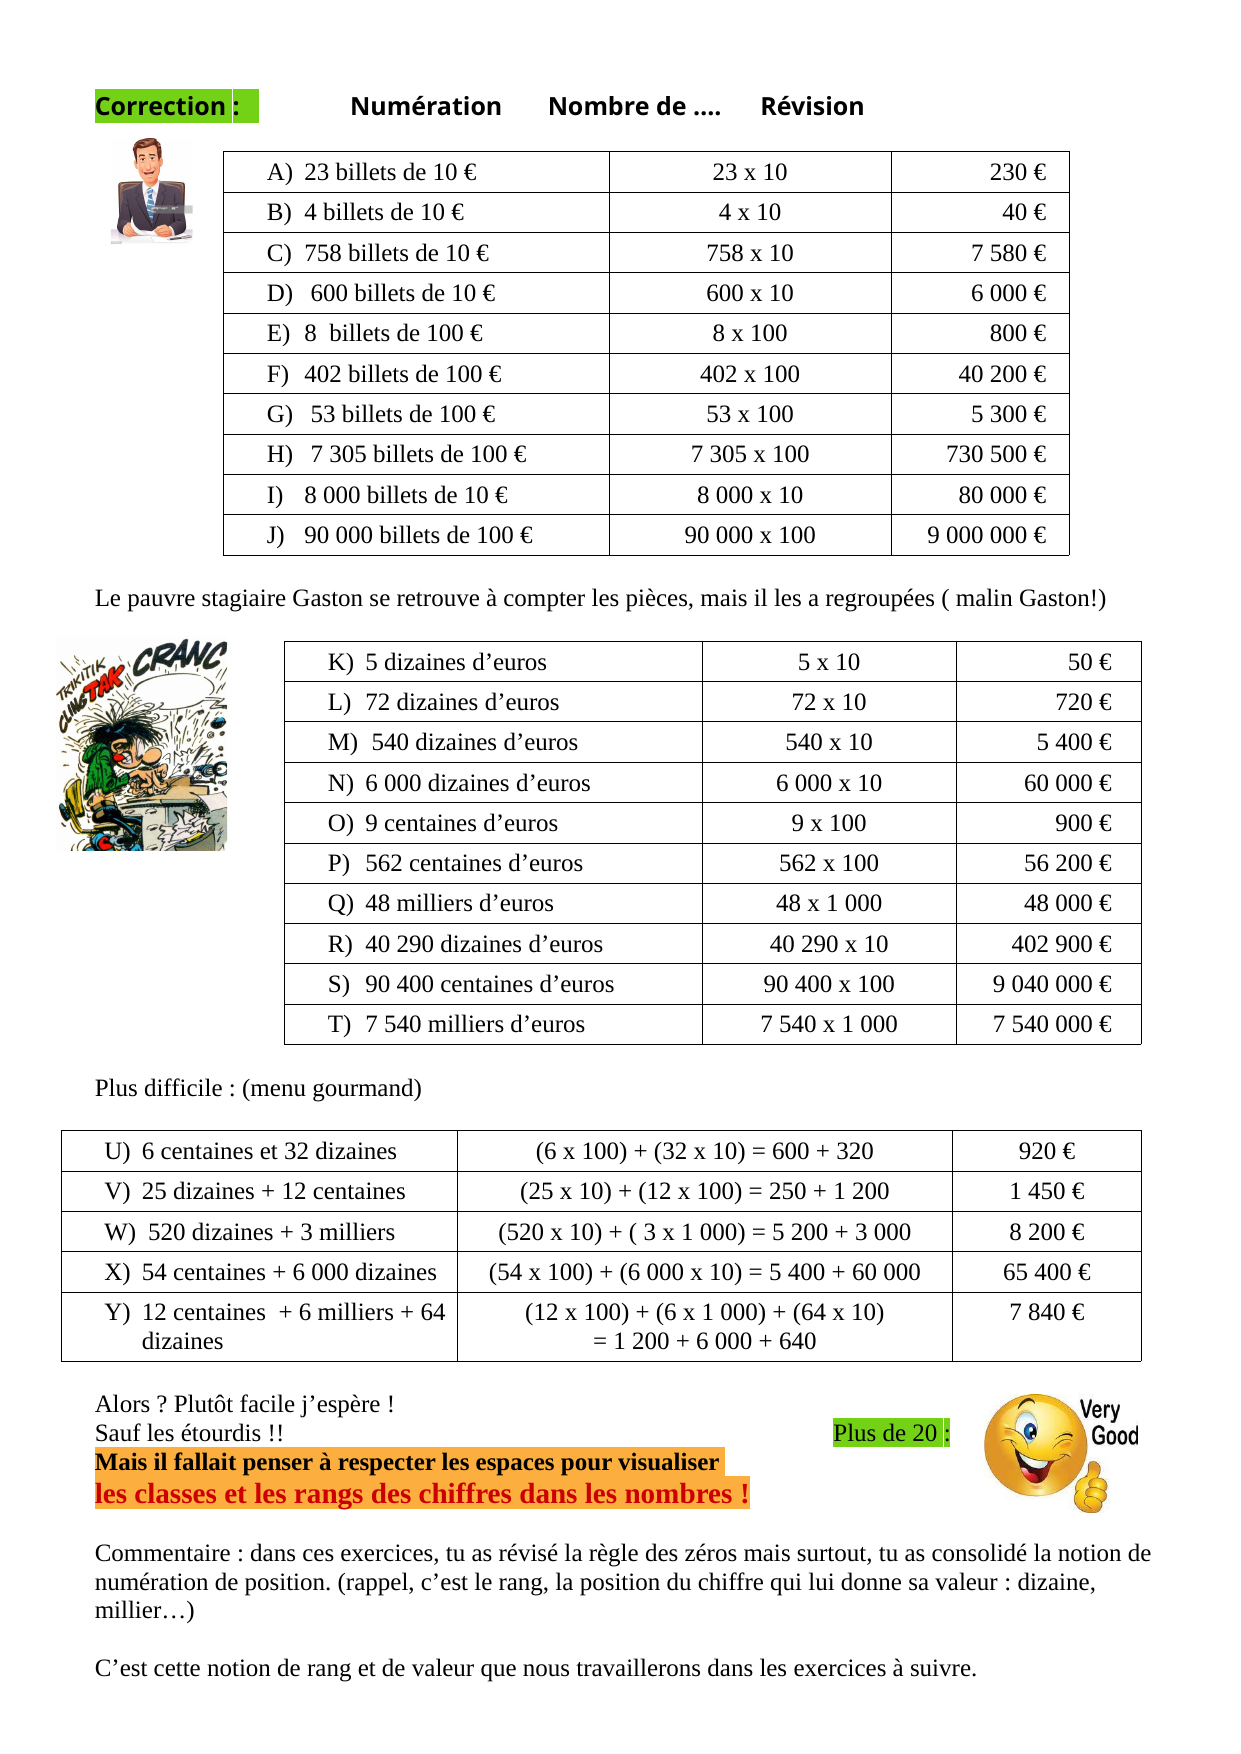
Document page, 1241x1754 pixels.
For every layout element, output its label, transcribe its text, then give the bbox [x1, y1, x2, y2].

table_cell 900 € [957, 803, 1141, 842]
table_cell 40 200 € [892, 354, 1069, 393]
table_cell 7 540 000 € [957, 1005, 1141, 1044]
table_cell 8 x 100 [610, 314, 891, 353]
table_cell 540 dizaines d’euros [285, 722, 702, 762]
table_cell 8 billets de 100 € [224, 314, 609, 353]
table_cell 7 305 x 100 [610, 435, 891, 474]
table_cell 7 840 € [953, 1293, 1141, 1361]
table_cell 25 dizaines + 12 centaines [62, 1172, 457, 1211]
table_header 23 x 10 [610, 152, 891, 192]
table_cell 80 000 € [892, 475, 1069, 514]
table_cell 720 € [957, 682, 1141, 721]
text Correction : Numération Nombre de …. Révision [94, 88, 1181, 123]
table_cell 53 x 100 [610, 394, 891, 433]
table_cell 9 000 000 € [892, 515, 1069, 554]
table_header 5 dizaines d’euros [285, 642, 702, 681]
table_cell 48 x 1 000 [703, 884, 956, 923]
table_cell 7 580 € [892, 233, 1069, 272]
table_cell 9 x 100 [703, 803, 956, 842]
table_cell 54 centaines + 6 000 dizaines [62, 1252, 457, 1292]
table_cell 56 200 € [957, 844, 1141, 883]
table_cell 758 x 10 [610, 233, 891, 272]
table_cell 562 centaines d’euros [285, 844, 702, 883]
table_header 23 billets de 10 € [224, 152, 609, 192]
table_cell 9 040 000 € [957, 964, 1141, 1004]
table_cell (25 x 10) + (12 x 100) = 250 + 1 200 [458, 1172, 952, 1211]
table_cell 600 x 10 [610, 273, 891, 313]
table_cell 53 billets de 100 € [224, 394, 609, 433]
table_cell 8 000 x 10 [610, 475, 891, 514]
table_cell 8 000 billets de 10 € [224, 475, 609, 514]
table_header 230 € [892, 152, 1069, 192]
table_cell 40 290 x 10 [703, 924, 956, 963]
table_cell 7 540 milliers d’euros [285, 1005, 702, 1044]
table_cell 5 300 € [892, 394, 1069, 433]
table_cell 12 centaines + 6 milliers + 64 dizaines [62, 1293, 457, 1361]
table_cell 72 x 10 [703, 682, 956, 721]
picture [984, 1394, 1138, 1513]
table_cell 90 400 centaines d’euros [285, 964, 702, 1004]
table_cell 800 € [892, 314, 1069, 353]
text Commentaire : dans ces exercices, tu as révisé la règle des zéros mais surtout, tu as consolidé la notion de numération de position. (rappel, c’est le rang, la position du chiffre qui lui donne sa valeur : dizaine, millier…) [94, 1538, 1181, 1624]
table_cell 40 290 dizaines d’euros [285, 924, 702, 963]
table_cell (54 x 100) + (6 000 x 10) = 5 400 + 60 000 [458, 1252, 952, 1292]
table_header 920 € [953, 1131, 1141, 1171]
text [1138, 1447, 1181, 1476]
text [1138, 1418, 1181, 1447]
table_cell (12 x 100) + (6 x 1 000) + (64 x 10) = 1 200 + 6 000 + 640 [458, 1293, 952, 1361]
text C’est cette notion de rang et de valeur que nous travaillerons dans les exercices à suivre. [94, 1653, 1181, 1682]
table_cell 90 000 x 100 [610, 515, 891, 554]
table_cell 520 dizaines + 3 milliers [62, 1212, 457, 1251]
table_cell 730 500 € [892, 435, 1069, 474]
table_cell 72 dizaines d’euros [285, 682, 702, 721]
table_cell 40 € [892, 193, 1069, 232]
table_cell 6 000 € [892, 273, 1069, 313]
picture [55, 636, 228, 851]
text Plus difficile : (menu gourmand) [94, 1073, 1181, 1102]
table_cell 600 billets de 10 € [224, 273, 609, 313]
table_cell 90 000 billets de 100 € [224, 515, 609, 554]
table_cell 9 centaines d’euros [285, 803, 702, 842]
table_cell 540 x 10 [703, 722, 956, 762]
table_cell 90 400 x 100 [703, 964, 956, 1004]
table_cell 7 540 x 1 000 [703, 1005, 956, 1044]
table_header 5 x 10 [703, 642, 956, 681]
table_cell 758 billets de 10 € [224, 233, 609, 272]
table_cell 48 000 € [957, 884, 1141, 923]
table_cell 65 400 € [953, 1252, 1141, 1292]
table_cell 4 billets de 10 € [224, 193, 609, 232]
table_cell 4 x 10 [610, 193, 891, 232]
table_cell 6 000 x 10 [703, 763, 956, 802]
table_header 6 centaines et 32 dizaines [62, 1131, 457, 1171]
table_cell 7 305 billets de 100 € [224, 435, 609, 474]
table_cell 402 900 € [957, 924, 1141, 963]
text Mais il fallait penser à respecter les espaces pour visualiser [94, 1447, 984, 1476]
table_cell 402 billets de 100 € [224, 354, 609, 393]
table_cell 6 000 dizaines d’euros [285, 763, 702, 802]
table_cell 8 200 € [953, 1212, 1141, 1251]
table_header (6 x 100) + (32 x 10) = 600 + 320 [458, 1131, 952, 1171]
table_cell 5 400 € [957, 722, 1141, 762]
table_cell 48 milliers d’euros [285, 884, 702, 923]
text Le pauvre stagiaire Gaston se retrouve à compter les pièces, mais il les a regroupées ( malin Gaston!) [94, 583, 1181, 612]
table_cell (520 x 10) + ( 3 x 1 000) = 5 200 + 3 000 [458, 1212, 952, 1251]
table_cell 402 x 100 [610, 354, 891, 393]
text Alors ? Plutôt facile j’espère ! [94, 1389, 1181, 1418]
table_cell 1 450 € [953, 1172, 1141, 1211]
picture [110, 138, 193, 245]
text les classes et les rangs des chiffres dans les nombres ! [94, 1476, 984, 1509]
text Sauf les étourdis !! Plus de 20 : [94, 1418, 984, 1447]
text [1138, 1476, 1181, 1509]
table_cell 60 000 € [957, 763, 1141, 802]
table_cell 562 x 100 [703, 844, 956, 883]
table_header 50 € [957, 642, 1141, 681]
